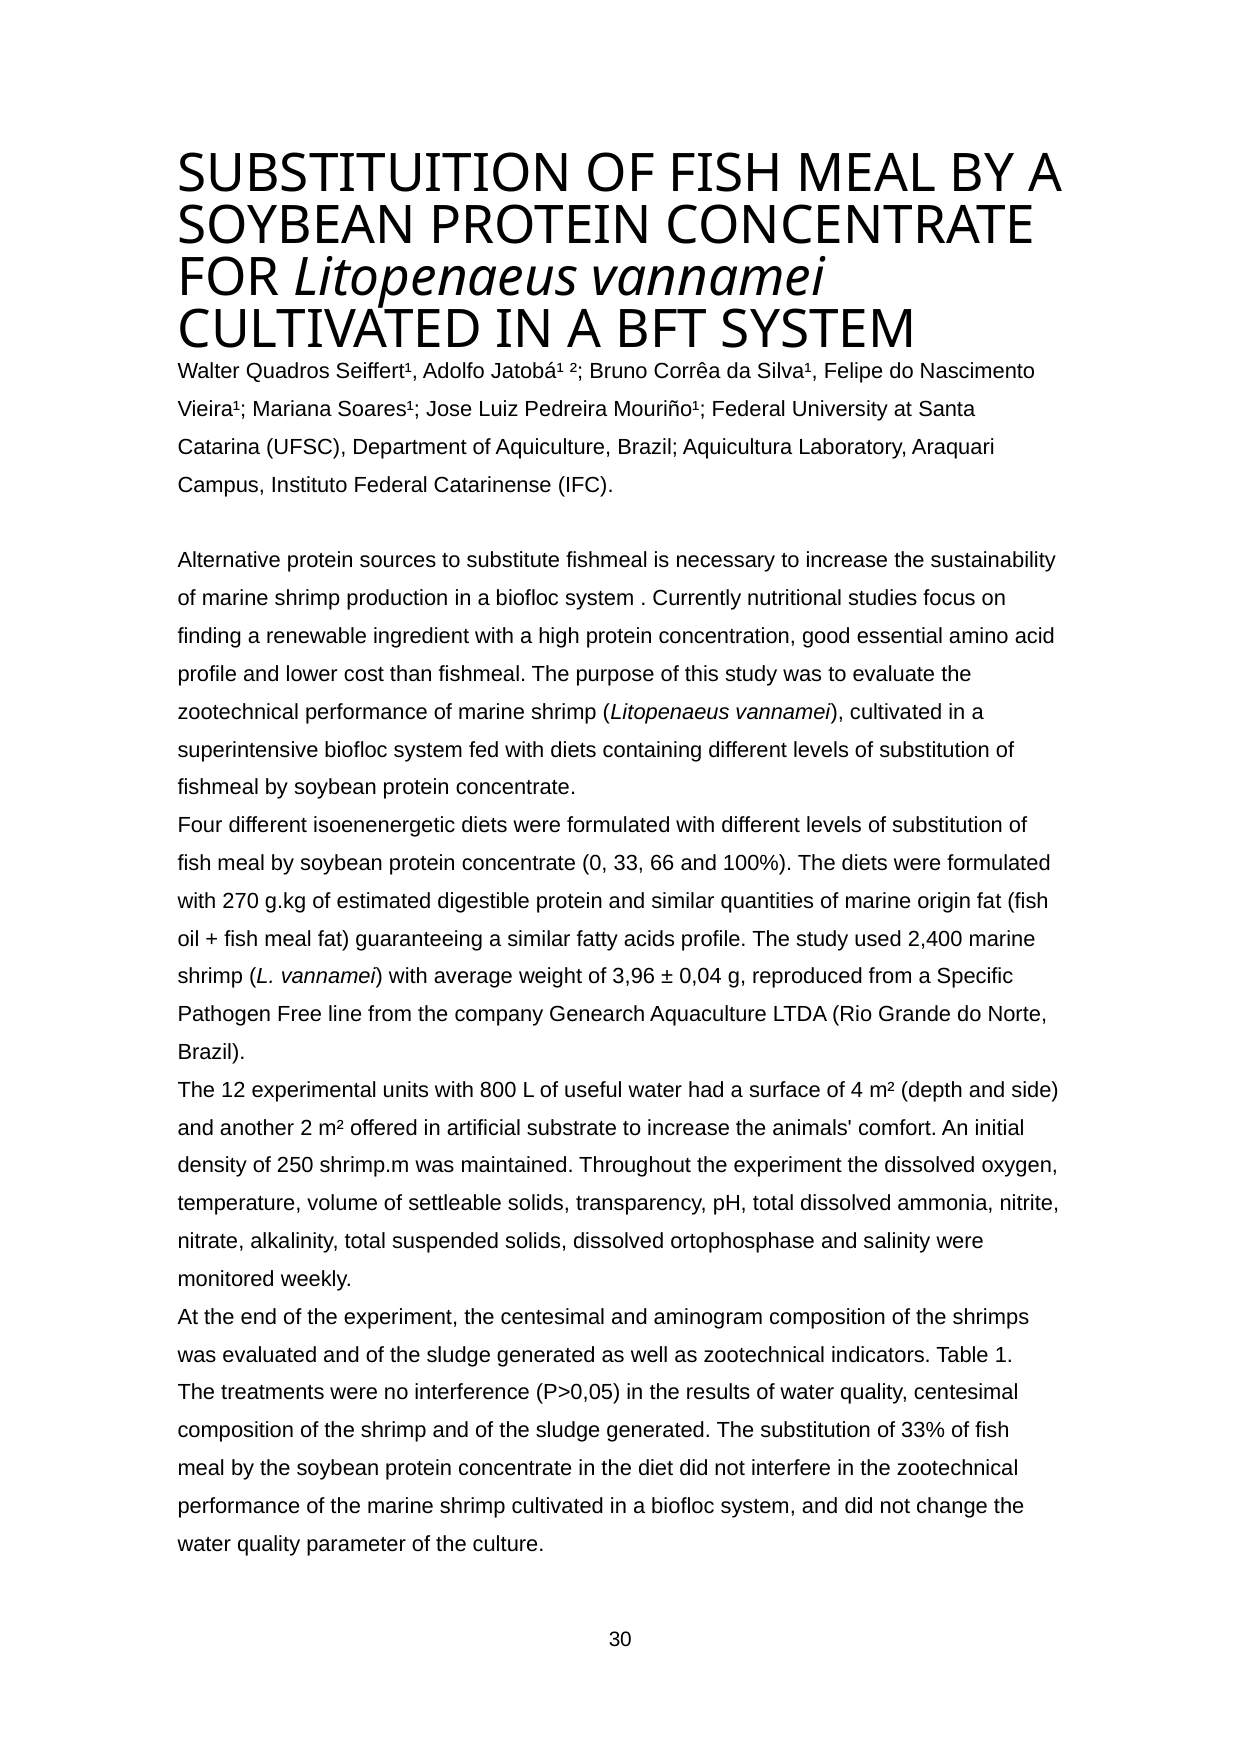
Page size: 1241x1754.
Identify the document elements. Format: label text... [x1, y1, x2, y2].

text The 12 experimental units with 800 L of useful water had a surface of 4 m² (depth and side) and another 2 m² offered in artificial substrate to increase the animals' comfort. An initial density of 250 shrimp.m was maintained. Throughout the experiment the dissolved oxygen, temperature, volume of settleable solids, transparency, pH, total dissolved ammonia, nitrite, nitrate, alkalinity, total suspended solids, dissolved ortophosphase and salinity were monitored weekly. [177, 1077, 1063, 1291]
text Alternative protein sources to substitute fishmeal is necessary to increase the sustainability of marine shrimp production in a biofloc system . Currently nutritional studies focus on finding a renewable ingredient with a high protein concentration, good essential amino acid profile and lower cost than fishmeal. The purpose of this study was to evaluate the zootechnical performance of marine shrimp (Litopenaeus vannamei), cultivated in a superintensive biofloc system fed with diets containing different levels of substitution of fishmeal by soybean protein concentrate. [177, 547, 1063, 799]
text Four different isoenenergetic diets were formulated with different levels of substitution of fish meal by soybean protein concentrate (0, 33, 66 and 100%). The diets were formulated with 270 g.kg of estimated digestible protein and similar quantities of marine origin fat (fish oil + fish meal fat) guaranteeing a similar fatty acids profile. The study used 2,400 marine shrimp (L. vannamei) with average weight of 3,96 ± 0,04 g, reproduced from a Specific Pathogen Free line from the company Genearch Aquaculture LTDA (Rio Grande do Norte, Brazil). [177, 812, 1063, 1064]
text SUBSTITUITION OF FISH MEAL BY A SOYBEAN PROTEIN CONCENTRATE FOR Litopenaeus vannamei CULTIVATED IN A BFT SYSTEM [177, 150, 1063, 358]
text Walter Quadros Seiffert¹, Adolfo Jatobá¹ ²; Bruno Corrêa da Silva¹, Felipe do Nascimento Vieira¹; Mariana Soares¹; Jose Luiz Pedreira Mouriño¹; Federal University at Santa Catarina (UFSC), Department of Aquiculture, Brazil; Aquicultura Laboratory, Araquari Campus, Instituto Federal Catarinense (IFC). [177, 358, 1063, 497]
text At the end of the experiment, the centesimal and aminogram composition of the shrimps was evaluated and of the sludge generated as well as zootechnical indicators. Table 1. [177, 1304, 1063, 1367]
text The treatments were no interference (P>0,05) in the results of water quality, centesimal composition of the shrimp and of the sludge generated. The substitution of 33% of fish meal by the soybean protein concentrate in the diet did not interfere in the zootechnical performance of the marine shrimp cultivated in a biofloc system, and did not change the water quality parameter of the culture. [177, 1379, 1063, 1556]
